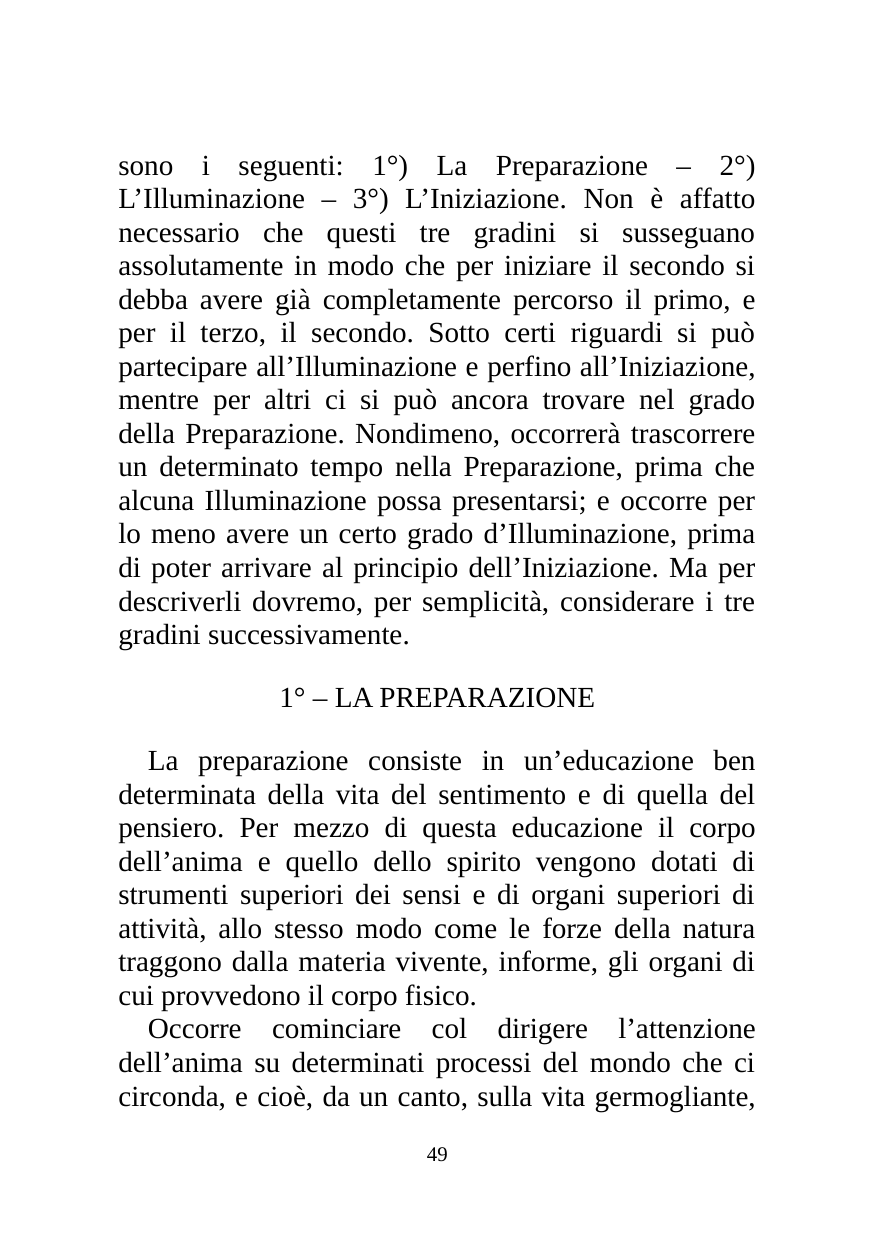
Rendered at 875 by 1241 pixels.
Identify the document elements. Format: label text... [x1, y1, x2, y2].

subtitle 1° – LA PREPARAZIONE [118, 680, 756, 714]
text La preparazione consiste in un’educazione ben determinata della vita del sentimento e di quella del pensiero. Per mezzo di questa educazione il corpo dell’anima e quello dello spirito vengono dotati di strumenti superiori dei sensi e di organi superiori di attività, allo stesso modo come le forze della natura traggono dalla materia vivente, informe, gli organi di cui provvedono il corpo fisico. [118, 743, 756, 1012]
text Occorre cominciare col dirigere l’attenzione dell’anima su determinati processi del mondo che ci circonda, e cioè, da un canto, sulla vita germogliante, [118, 1012, 756, 1112]
text sono i seguenti: 1°) La Preparazione – 2°) L’Illuminazione – 3°) L’Iniziazione. Non è affatto necessario che questi tre gradini si susseguano assolutamente in modo che per iniziare il secondo si debba avere già completamente percorso il primo, e per il terzo, il secondo. Sotto certi riguardi si può partecipare all’Illuminazione e perfino all’Iniziazione, mentre per altri ci si può ancora trovare nel grado della Preparazione. Nondimeno, occorrerà trascorrere un determinato tempo nella Preparazione, prima che alcuna Illuminazione possa presentarsi; e occorre per lo meno avere un certo grado d’Illuminazione, prima di poter arrivare al principio dell’Iniziazione. Ma per descriverli dovremo, per semplicità, considerare i tre gradini successivamente. [118, 148, 756, 651]
